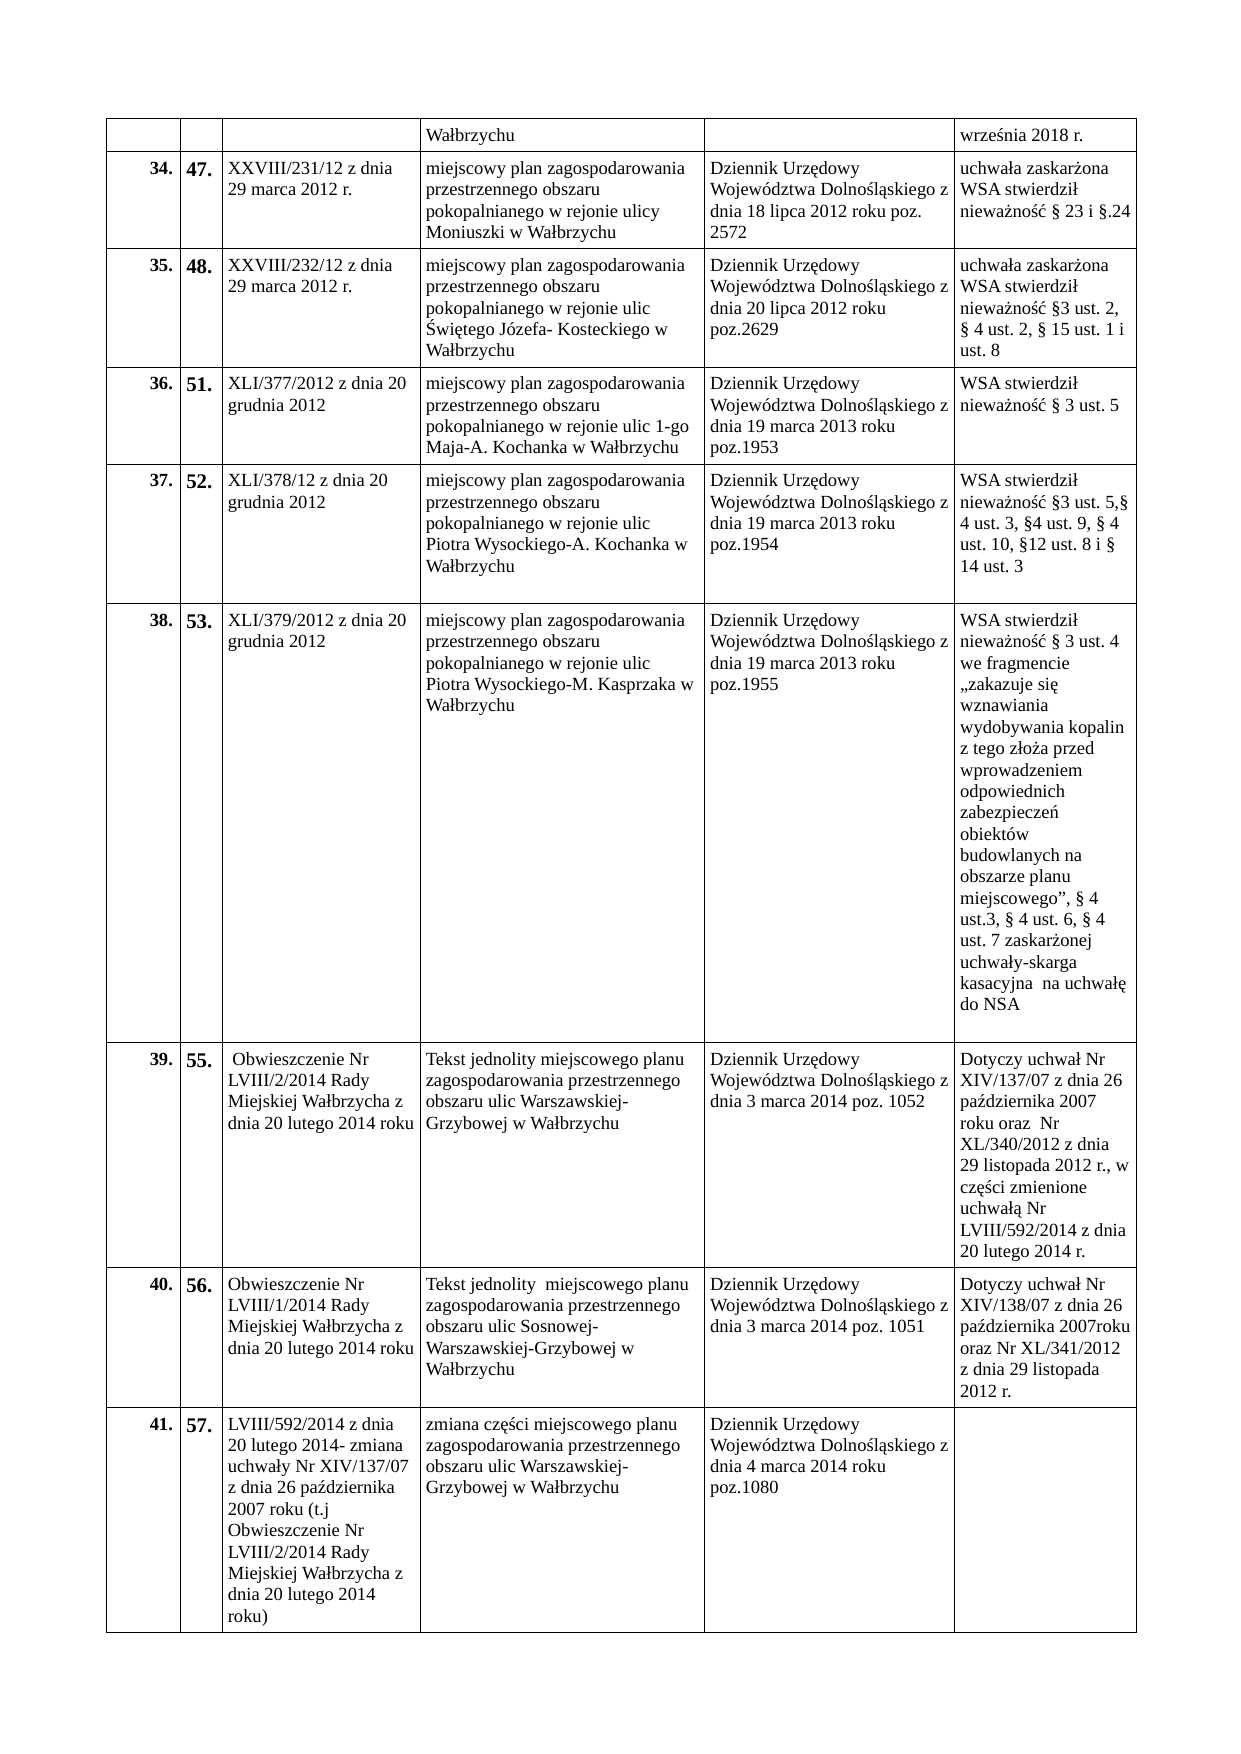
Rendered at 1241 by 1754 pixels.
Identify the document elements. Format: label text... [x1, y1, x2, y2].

table_cell XXVIII/231/12 z dnia 29 marca 2012 r. [223, 152, 420, 248]
table_cell [107, 368, 180, 463]
table_cell [181, 119, 222, 151]
table_cell [107, 1043, 180, 1267]
table_cell września 2018 r. [955, 119, 1136, 151]
table_cell [107, 465, 180, 603]
table_cell [107, 1408, 180, 1632]
table_cell Dziennik Urzędowy Województwa Dolnośląskiego z dnia 3 marca 2014 poz. 1051 [705, 1268, 954, 1407]
table_cell miejscowy plan zagospodarowania przestrzennego obszaru pokopalnianego w rejonie ulic 1-go Maja-A. Kochanka w Wałbrzychu [421, 368, 704, 463]
table_cell Tekst jednolity miejscowego planu zagospodarowania przestrzennego obszaru ulic Sosnowej-Warszawskiej-Grzybowej w Wałbrzychu [421, 1268, 704, 1407]
table_cell Wałbrzychu [421, 119, 704, 151]
table_cell miejscowy plan zagospodarowania przestrzennego obszaru pokopalnianego w rejonie ulic Piotra Wysockiego-M. Kasprzaka w Wałbrzychu [421, 604, 704, 1042]
table_cell Dziennik Urzędowy Województwa Dolnośląskiego z dnia 19 marca 2013 roku poz.1955 [705, 604, 954, 1042]
table_cell [107, 119, 180, 151]
table_cell [107, 249, 180, 367]
table_cell 56. [181, 1268, 222, 1407]
table_cell Obwieszczenie Nr LVIII/1/2014 Rady Miejskiej Wałbrzycha z dnia 20 lutego 2014 roku [223, 1268, 420, 1407]
table_cell Dziennik Urzędowy Województwa Dolnośląskiego z dnia 3 marca 2014 poz. 1052 [705, 1043, 954, 1267]
table_cell [223, 119, 420, 151]
table_cell Tekst jednolity miejscowego planu zagospodarowania przestrzennego obszaru ulic Warszawskiej-Grzybowej w Wałbrzychu [421, 1043, 704, 1267]
table_cell WSA stwierdził nieważność § 3 ust. 4 we fragmencie „zakazuje się wznawiania wydobywania kopalin z tego złoża przed wprowadzeniem odpowiednich zabezpieczeń obiektów budowlanych na obszarze planu miejscowego”, § 4 ust.3, § 4 ust. 6, § 4 ust. 7 zaskarżonej uchwały-skarga kasacyjna na uchwałę do NSA [955, 604, 1136, 1042]
table_cell Dziennik Urzędowy Województwa Dolnośląskiego z dnia 18 lipca 2012 roku poz. 2572 [705, 152, 954, 248]
table_cell Dziennik Urzędowy Województwa Dolnośląskiego z dnia 19 marca 2013 roku poz.1954 [705, 465, 954, 603]
table_cell uchwała zaskarżona WSA stwierdził nieważność §3 ust. 2, § 4 ust. 2, § 15 ust. 1 i ust. 8 [955, 249, 1136, 367]
table_cell XLI/377/2012 z dnia 20 grudnia 2012 [223, 368, 420, 463]
table_cell 47. [181, 152, 222, 248]
table_cell [107, 152, 180, 248]
table_cell 52. [181, 465, 222, 603]
table_cell miejscowy plan zagospodarowania przestrzennego obszaru pokopalnianego w rejonie ulic Piotra Wysockiego-A. Kochanka w Wałbrzychu [421, 465, 704, 603]
table_cell XXVIII/232/12 z dnia 29 marca 2012 r. [223, 249, 420, 367]
table_cell 48. [181, 249, 222, 367]
table_cell miejscowy plan zagospodarowania przestrzennego obszaru pokopalnianego w rejonie ulicy Moniuszki w Wałbrzychu [421, 152, 704, 248]
table_cell WSA stwierdził nieważność § 3 ust. 5 [955, 368, 1136, 463]
table_cell Dziennik Urzędowy Województwa Dolnośląskiego z dnia 4 marca 2014 roku poz.1080 [705, 1408, 954, 1632]
table_cell [955, 1408, 1136, 1632]
table_cell uchwała zaskarżona WSA stwierdził nieważność § 23 i §.24 [955, 152, 1136, 248]
table_cell [107, 1268, 180, 1407]
table_cell [107, 604, 180, 1042]
table_cell Dziennik Urzędowy Województwa Dolnośląskiego z dnia 19 marca 2013 roku poz.1953 [705, 368, 954, 463]
table_cell zmiana części miejscowego planu zagospodarowania przestrzennego obszaru ulic Warszawskiej-Grzybowej w Wałbrzychu [421, 1408, 704, 1632]
table_cell miejscowy plan zagospodarowania przestrzennego obszaru pokopalnianego w rejonie ulic Świętego Józefa- Kosteckiego w Wałbrzychu [421, 249, 704, 367]
table_cell Dotyczy uchwał Nr XIV/138/07 z dnia 26 października 2007roku oraz Nr XL/341/2012 z dnia 29 listopada 2012 r. [955, 1268, 1136, 1407]
table_cell 51. [181, 368, 222, 463]
table_cell Dziennik Urzędowy Województwa Dolnośląskiego z dnia 20 lipca 2012 roku poz.2629 [705, 249, 954, 367]
table_cell XLI/378/12 z dnia 20 grudnia 2012 [223, 465, 420, 603]
table_cell Obwieszczenie Nr LVIII/2/2014 Rady Miejskiej Wałbrzycha z dnia 20 lutego 2014 roku [223, 1043, 420, 1267]
table_cell Dotyczy uchwał Nr XIV/137/07 z dnia 26 października 2007 roku oraz Nr XL/340/2012 z dnia 29 listopada 2012 r., w części zmienione uchwałą Nr LVIII/592/2014 z dnia 20 lutego 2014 r. [955, 1043, 1136, 1267]
table_cell 53. [181, 604, 222, 1042]
table_cell 55. [181, 1043, 222, 1267]
table_cell WSA stwierdził nieważność §3 ust. 5,§ 4 ust. 3, §4 ust. 9, § 4 ust. 10, §12 ust. 8 i § 14 ust. 3 [955, 465, 1136, 603]
table_cell 57. [181, 1408, 222, 1632]
table_cell [705, 119, 954, 151]
table_cell LVIII/592/2014 z dnia 20 lutego 2014- zmiana uchwały Nr XIV/137/07 z dnia 26 października 2007 roku (t.j Obwieszczenie Nr LVIII/2/2014 Rady Miejskiej Wałbrzycha z dnia 20 lutego 2014 roku) [223, 1408, 420, 1632]
table_cell XLI/379/2012 z dnia 20 grudnia 2012 [223, 604, 420, 1042]
